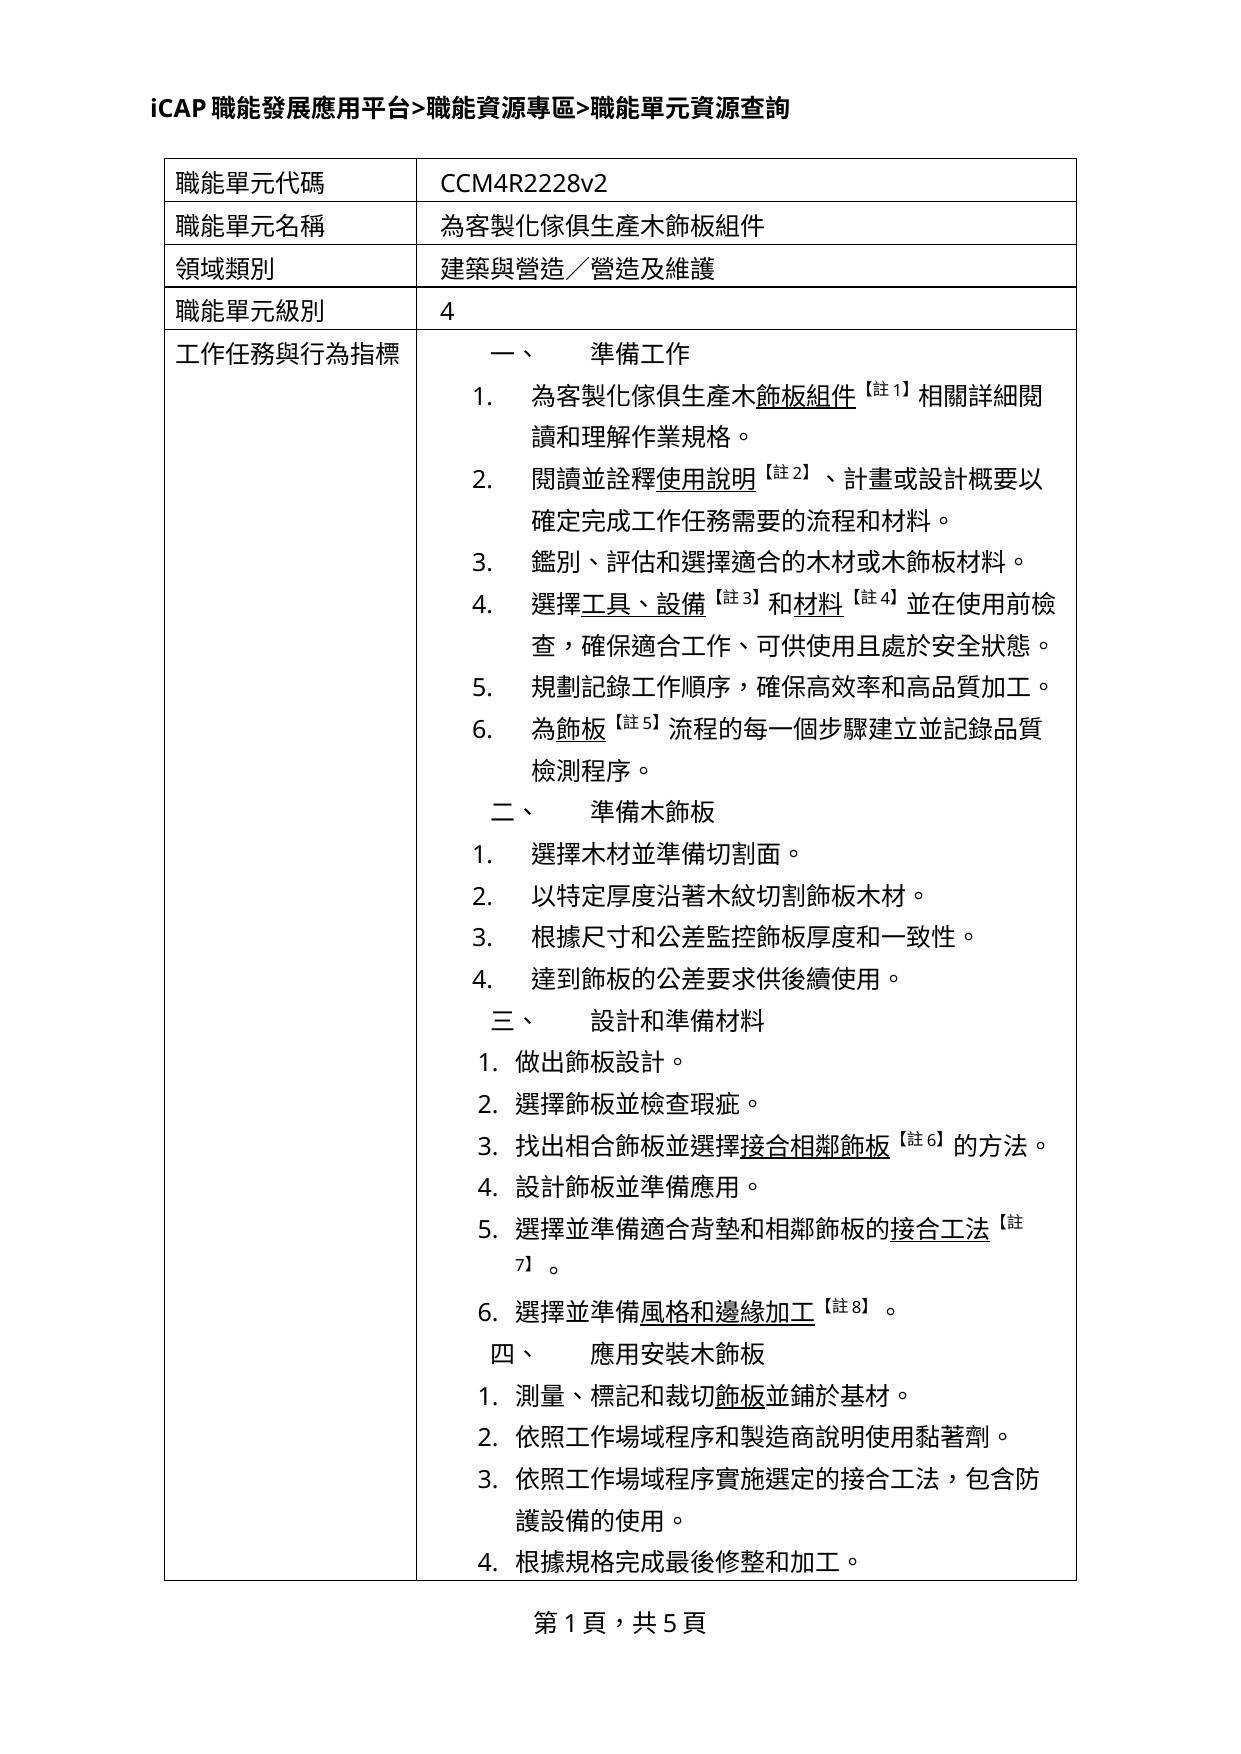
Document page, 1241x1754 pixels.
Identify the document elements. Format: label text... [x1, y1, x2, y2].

table_cell 工作任務與行為指標 [165, 330, 416, 1580]
table_header CCM4R2228v2 [417, 159, 1076, 201]
table_header 職能單元代碼 [165, 159, 416, 201]
table_cell 領域類別 [165, 245, 416, 286]
table_cell 4 [417, 288, 1076, 329]
table_cell 職能單元級別 [165, 288, 416, 329]
table_cell 職能單元名稱 [165, 202, 416, 244]
table_cell 建築與營造／營造及維護 [417, 245, 1076, 286]
table_cell 準備工作 為客製化傢俱生產木飾板組件【註1】相關詳細閱讀和理解作業規格。 閱讀並詮釋使用說明【註2】、計畫或設計概要以確定完成工作任務需要的流程和材料。 鑑別、評估和選擇適合的木材或木飾板材料。 選擇工具、設備【註3】和材料【註4】並在使用前檢查，確保適合工作、可供使用且處於安全狀態。 規劃記錄工作順序，確保高效率和高品質加工。 為飾板【註5】流程的每一個步驟建立並記錄品質檢測程序。 準備木飾板 選擇木材並準備切割面。 以特定厚度沿著木紋切割飾板木材。 根據尺寸和公差監控飾板厚度和一致性。 達到飾板的公差要求供後續使用。 設計和準備材料 做出飾板設計。 選擇飾板並檢查瑕疵。 找出相合飾板並選擇接合相鄰飾板【註6】的方法。 設計飾板並準備應用。 選擇並準備適合背墊和相鄰飾板的接合工法【註7】。 選擇並準備風格和邊緣加工【註8】。 應用安裝木飾板 測量、標記和裁切飾板並鋪於基材。 依照工作場域程序和製造商說明使用黏著劑。 依照工作場域程序實施選定的接合工法，包含防護設備的使用。 根據規格完成最後修整和加工。 檢查工作是否符合必要的品質標準。 改正任何不符合品質要求之處。 完成整理工作 必要時儲存或回收未使用材料。 適當清潔、維護和儲存工具與設備。 依照工作場域規定標記並回報有缺陷的設備。 適當清潔工作區並丟棄垃圾。 完成工作場域文件或報告。 [417, 330, 1076, 1580]
table_cell 為客製化傢俱生產木飾板組件 [417, 202, 1076, 244]
